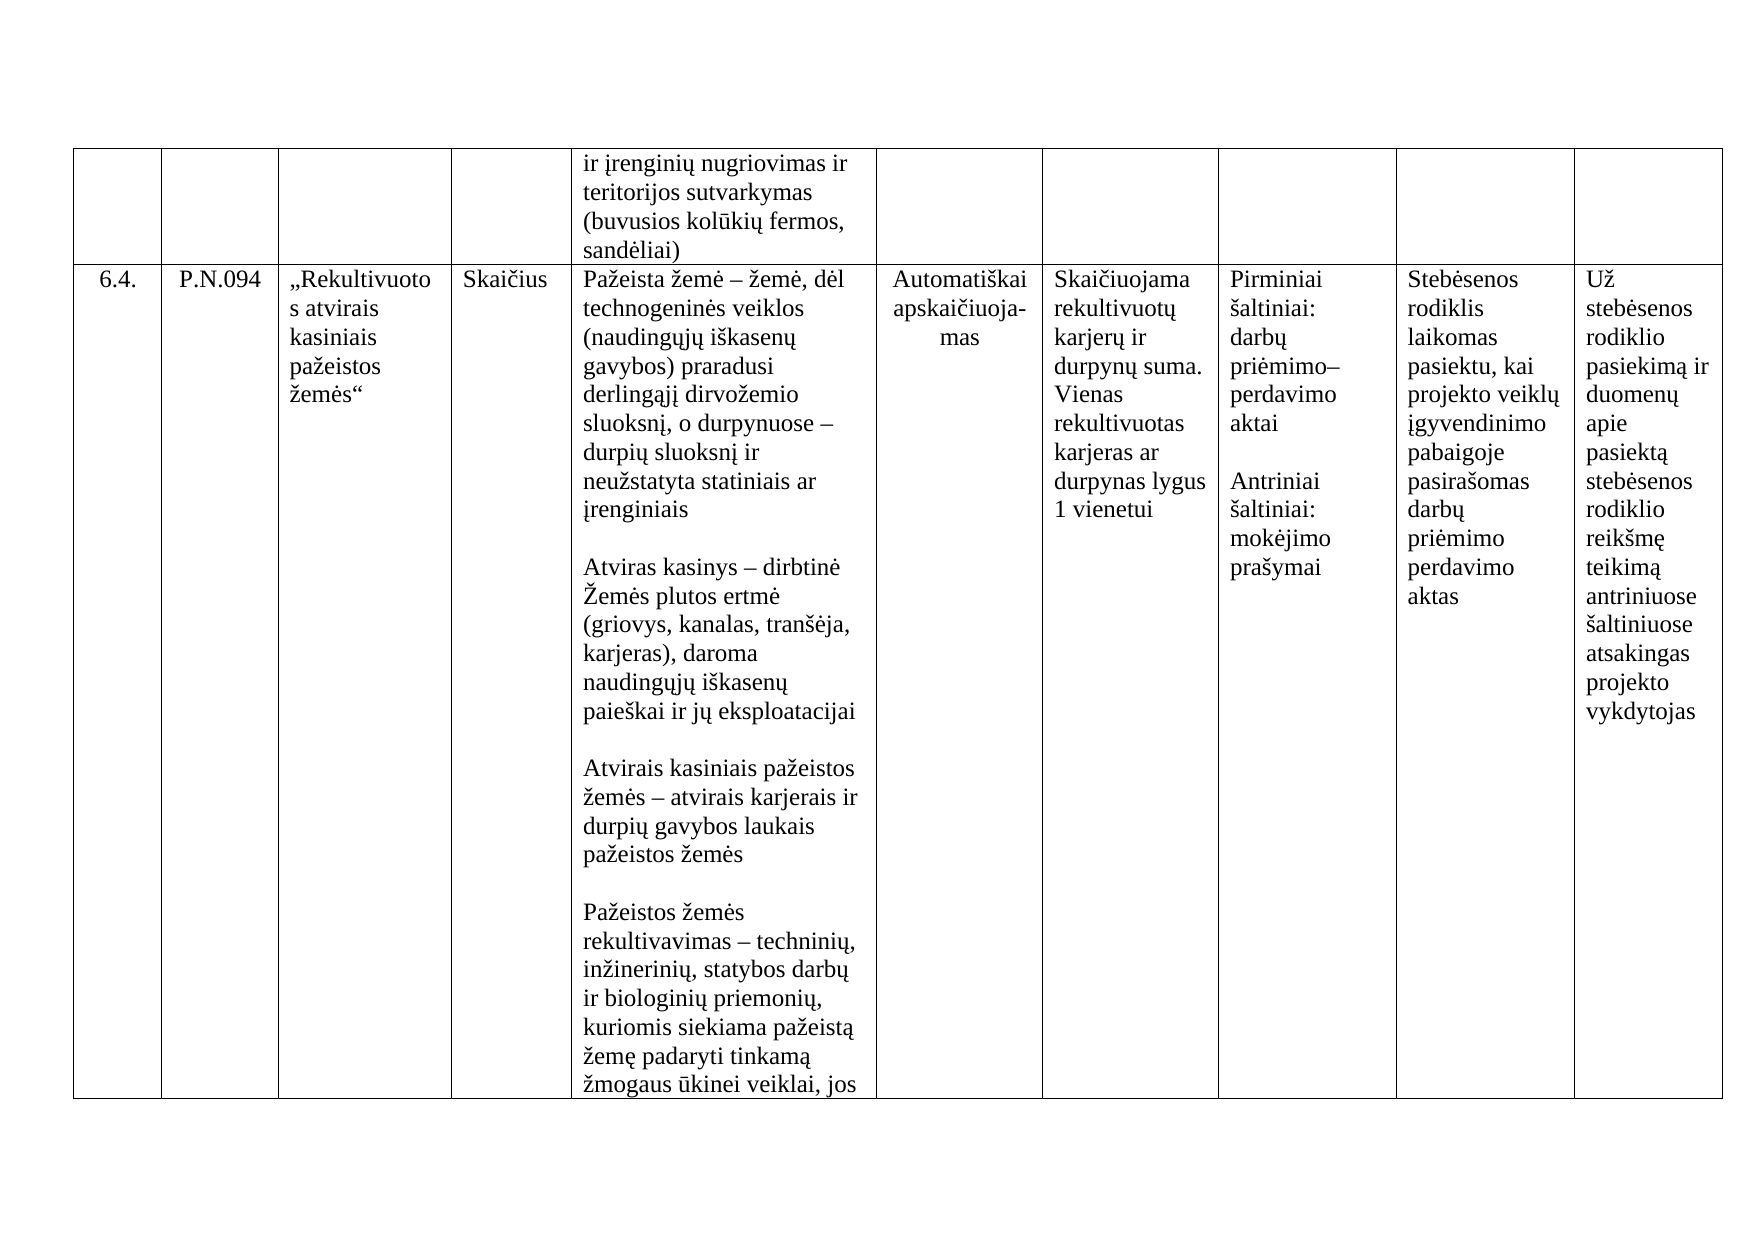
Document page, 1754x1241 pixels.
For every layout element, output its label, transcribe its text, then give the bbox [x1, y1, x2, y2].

table_cell [1397, 149, 1574, 263]
table_cell [1723, 148, 1728, 263]
table_cell Pirminiai šaltiniai: darbų priėmimo–perdavimo aktai Antriniai šaltiniai: mokėjimo prašymai [1219, 265, 1396, 1098]
table_cell [74, 149, 161, 263]
table_cell [279, 149, 451, 263]
table_cell [877, 149, 1042, 263]
table_cell [1575, 149, 1722, 263]
table_cell Skaičius [452, 265, 571, 1098]
table_cell [162, 149, 278, 263]
table_cell „Rekultivuotos atvirais kasiniais pažeistos žemės“ [279, 265, 451, 1098]
table_cell [1723, 264, 1728, 1098]
table_cell [1219, 149, 1396, 263]
table_cell [452, 149, 571, 263]
table_cell Už stebėsenos rodiklio pasiekimą ir duomenų apie pasiektą stebėsenos rodiklio reikšmę teikimą antriniuose šaltiniuose atsakingas projekto vykdytojas [1575, 265, 1722, 1098]
table_cell Skaičiuojama rekultivuotų karjerų ir durpynų suma. Vienas rekultivuotas karjeras ar durpynas lygus 1 vienetui [1043, 265, 1218, 1098]
table_cell Stebėsenos rodiklis laikomas pasiektu, kai projekto veiklų įgyvendinimo pabaigoje pasirašomas darbų priėmimo perdavimo aktas [1397, 265, 1574, 1098]
table_cell Pažeista žemė – žemė, dėl technogeninės veiklos (naudingųjų iškasenų gavybos) praradusi derlingąjį dirvožemio sluoksnį, o durpynuose – durpių sluoksnį ir neužstatyta statiniais ar įrenginiais Atviras kasinys – dirbtinė Žemės plutos ertmė (griovys, kanalas, tranšėja, karjeras), daroma naudingųjų iškasenų paieškai ir jų eksploatacijai Atvirais kasiniais pažeistos žemės – atvirais karjerais ir durpių gavybos laukais pažeistos žemės Pažeistos žemės rekultivavimas – techninių, inžinerinių, statybos darbų ir biologinių priemonių, kuriomis siekiama pažeistą žemę padaryti tinkamą žmogaus ūkinei veiklai, jos [572, 265, 876, 1098]
table_cell ir įrenginių nugriovimas ir teritorijos sutvarkymas (buvusios kolūkių fermos, sandėliai) [572, 149, 876, 263]
table_cell 6.4. [74, 265, 161, 1098]
table_cell P.N.094 [162, 265, 278, 1098]
table_cell Automatiškai apskaičiuoja-mas [877, 265, 1042, 1098]
table_cell [1043, 149, 1218, 263]
